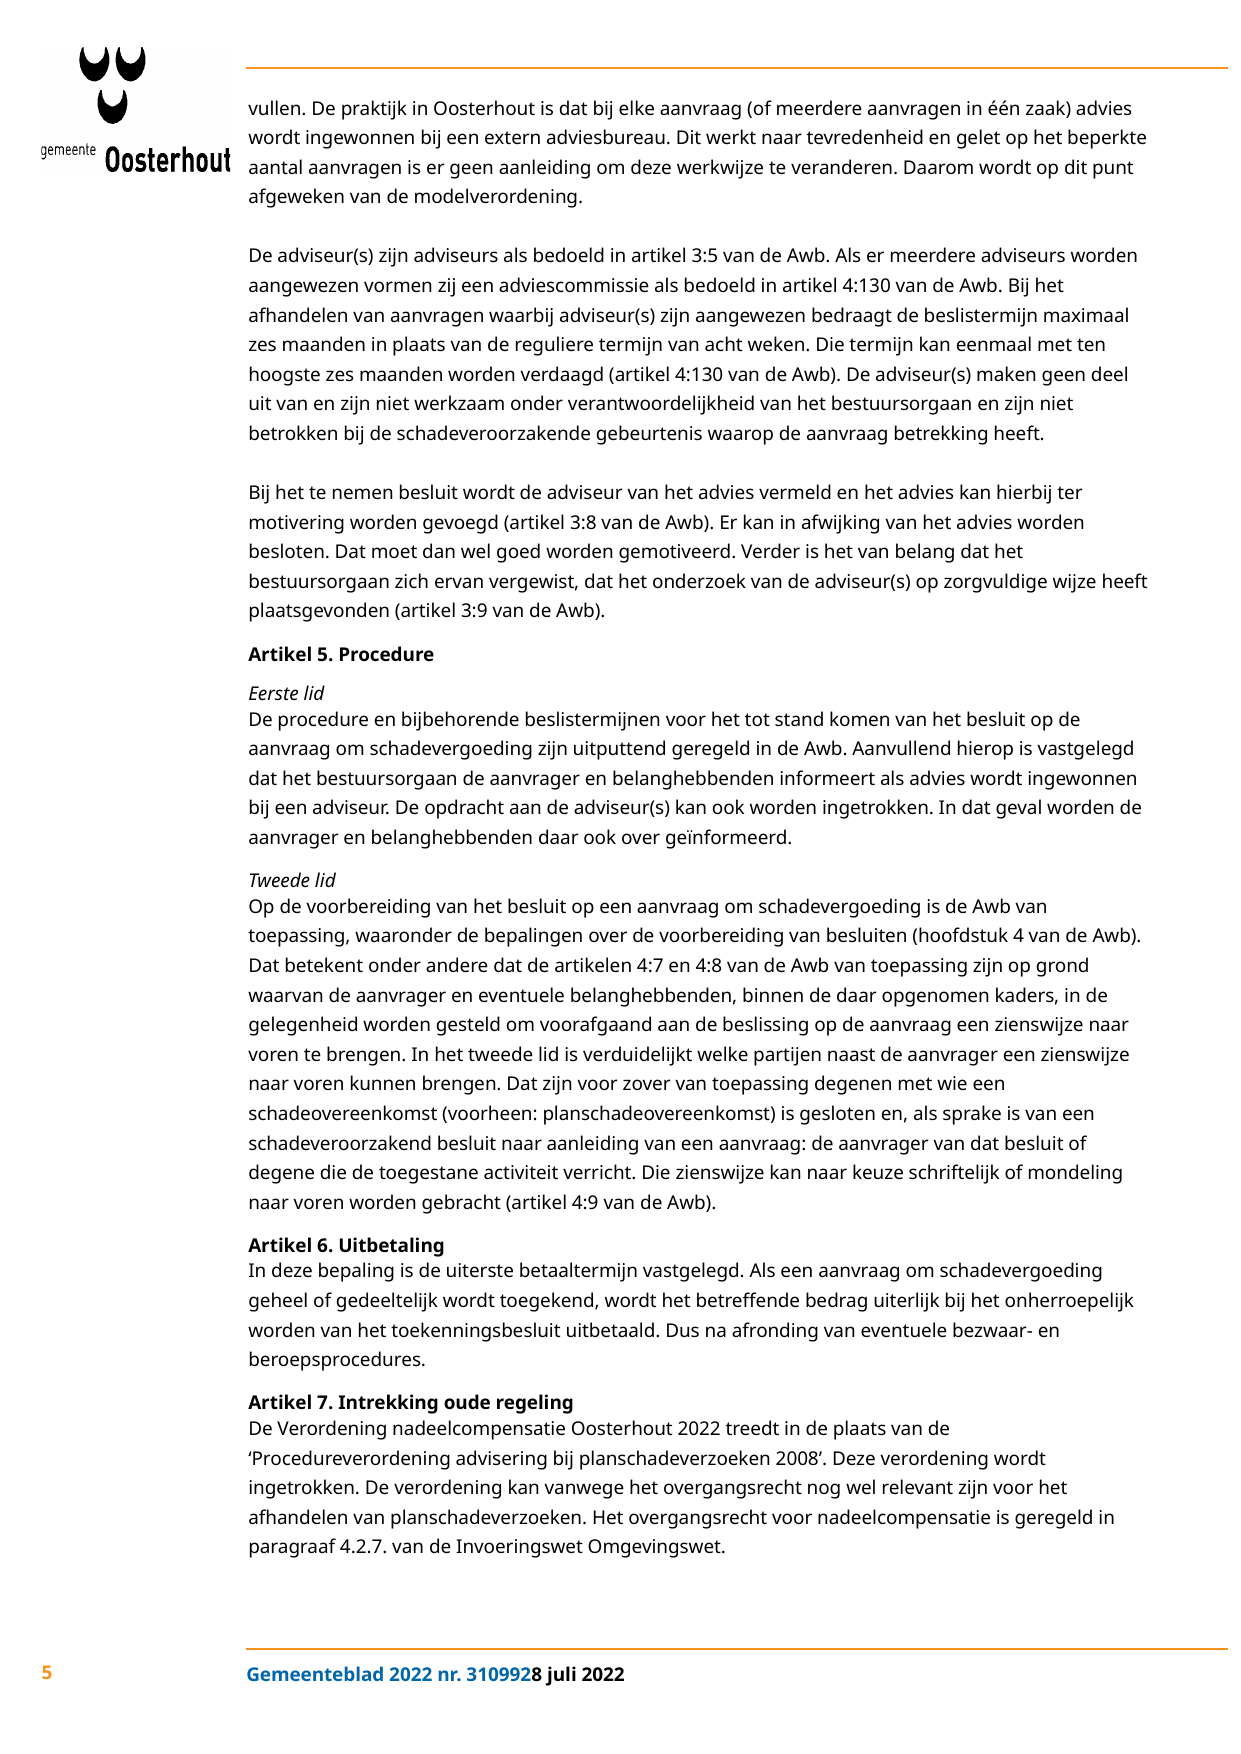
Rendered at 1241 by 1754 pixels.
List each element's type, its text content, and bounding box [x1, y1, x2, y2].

text Artikel 7. Intrekking oude regeling [248, 1389, 1152, 1415]
text Tweede lid [248, 867, 1152, 893]
text De adviseur(s) zijn adviseurs als bedoeld in artikel 3:5 van de Awb. Als er meerdere adviseurs worden aangewezen vormen zij een adviescommissie als bedoeld in artikel 4:130 van de Awb. Bij het afhandelen van aanvragen waarbij adviseur(s) zijn aangewezen bedraagt de beslistermijn maximaal zes maanden in plaats van de reguliere termijn van acht weken. Die termijn kan eenmaal met ten hoogste zes maanden worden verdaagd (artikel 4:130 van de Awb). De adviseur(s) maken geen deel uit van en zijn niet werkzaam onder verantwoordelijkheid van het bestuursorgaan en zijn niet betrokken bij de schadeveroorzakende gebeurtenis waarop de aanvraag betrekking heeft. [248, 243, 1152, 446]
picture [41, 47, 231, 172]
text De Verordening nadeelcompensatie Oosterhout 2022 treedt in de plaats van de ‘Procedureverordening advisering bij planschadeverzoeken 2008’. Deze verordening wordt ingetrokken. De verordening kan vanwege het overgangsrecht nog wel relevant zijn voor het afhandelen van planschadeverzoeken. Het overgangsrecht voor nadeelcompensatie is geregeld in paragraaf 4.2.7. van de Invoeringswet Omgevingswet. [248, 1415, 1152, 1559]
text In deze bepaling is de uiterste betaaltermijn vastgelegd. Als een aanvraag om schadevergoeding geheel of gedeeltelijk wordt toegekend, wordt het betreffende bedrag uiterlijk bij het onherroepelijk worden van het toekenningsbesluit uitbetaald. Dus na afronding van eventuele bezwaar- en beroepsprocedures. [248, 1258, 1152, 1372]
text De procedure en bijbehorende beslistermijnen voor het tot stand komen van het besluit op de aanvraag om schadevergoeding zijn uitputtend geregeld in de Awb. Aanvullend hierop is vastgelegd dat het bestuursorgaan de aanvrager en belanghebbenden informeert als advies wordt ingewonnen bij een adviseur. De opdracht aan de adviseur(s) kan ook worden ingetrokken. In dat geval worden de aanvrager en belanghebbenden daar ook over geïnformeerd. [248, 706, 1152, 850]
text vullen. De praktijk in Oosterhout is dat bij elke aanvraag (of meerdere aanvragen in één zaak) advies wordt ingewonnen bij een extern adviesbureau. Dit werkt naar tevredenheid en gelet op het beperkte aantal aanvragen is er geen aanleiding om deze werkwijze te veranderen. Daarom wordt op dit punt afgeweken van de modelverordening. [248, 95, 1152, 209]
text Bij het te nemen besluit wordt de adviseur van het advies vermeld en het advies kan hierbij ter motivering worden gevoegd (artikel 3:8 van de Awb). Er kan in afwijking van het advies worden besloten. Dat moet dan wel goed worden gemotiveerd. Verder is het van belang dat het bestuursorgaan zich ervan vergewist, dat het onderzoek van de adviseur(s) op zorgvuldige wijze heeft plaatsgevonden (artikel 3:9 van de Awb). [248, 479, 1152, 623]
text Eerste lid [248, 680, 1152, 706]
text Artikel 5. Procedure [248, 641, 1152, 667]
text Artikel 6. Uitbetaling [248, 1232, 1152, 1258]
text Op de voorbereiding van het besluit op een aanvraag om schadevergoeding is de Awb van toepassing, waaronder de bepalingen over de voorbereiding van besluiten (hoofdstuk 4 van de Awb). Dat betekent onder andere dat de artikelen 4:7 en 4:8 van de Awb van toepassing zijn op grond waarvan de aanvrager en eventuele belanghebbenden, binnen de daar opgenomen kaders, in de gelegenheid worden gesteld om voorafgaand aan de beslissing op de aanvraag een zienswijze naar voren te brengen. In het tweede lid is verduidelijkt welke partijen naast de aanvrager een zienswijze naar voren kunnen brengen. Dat zijn voor zover van toepassing degenen met wie een schadeovereenkomst (voorheen: planschadeovereenkomst) is gesloten en, als sprake is van een schadeveroorzakend besluit naar aanleiding van een aanvraag: de aanvrager van dat besluit of degene die de toegestane activiteit verricht. Die zienswijze kan naar keuze schriftelijk of mondeling naar voren worden gebracht (artikel 4:9 van de Awb). [248, 893, 1152, 1214]
